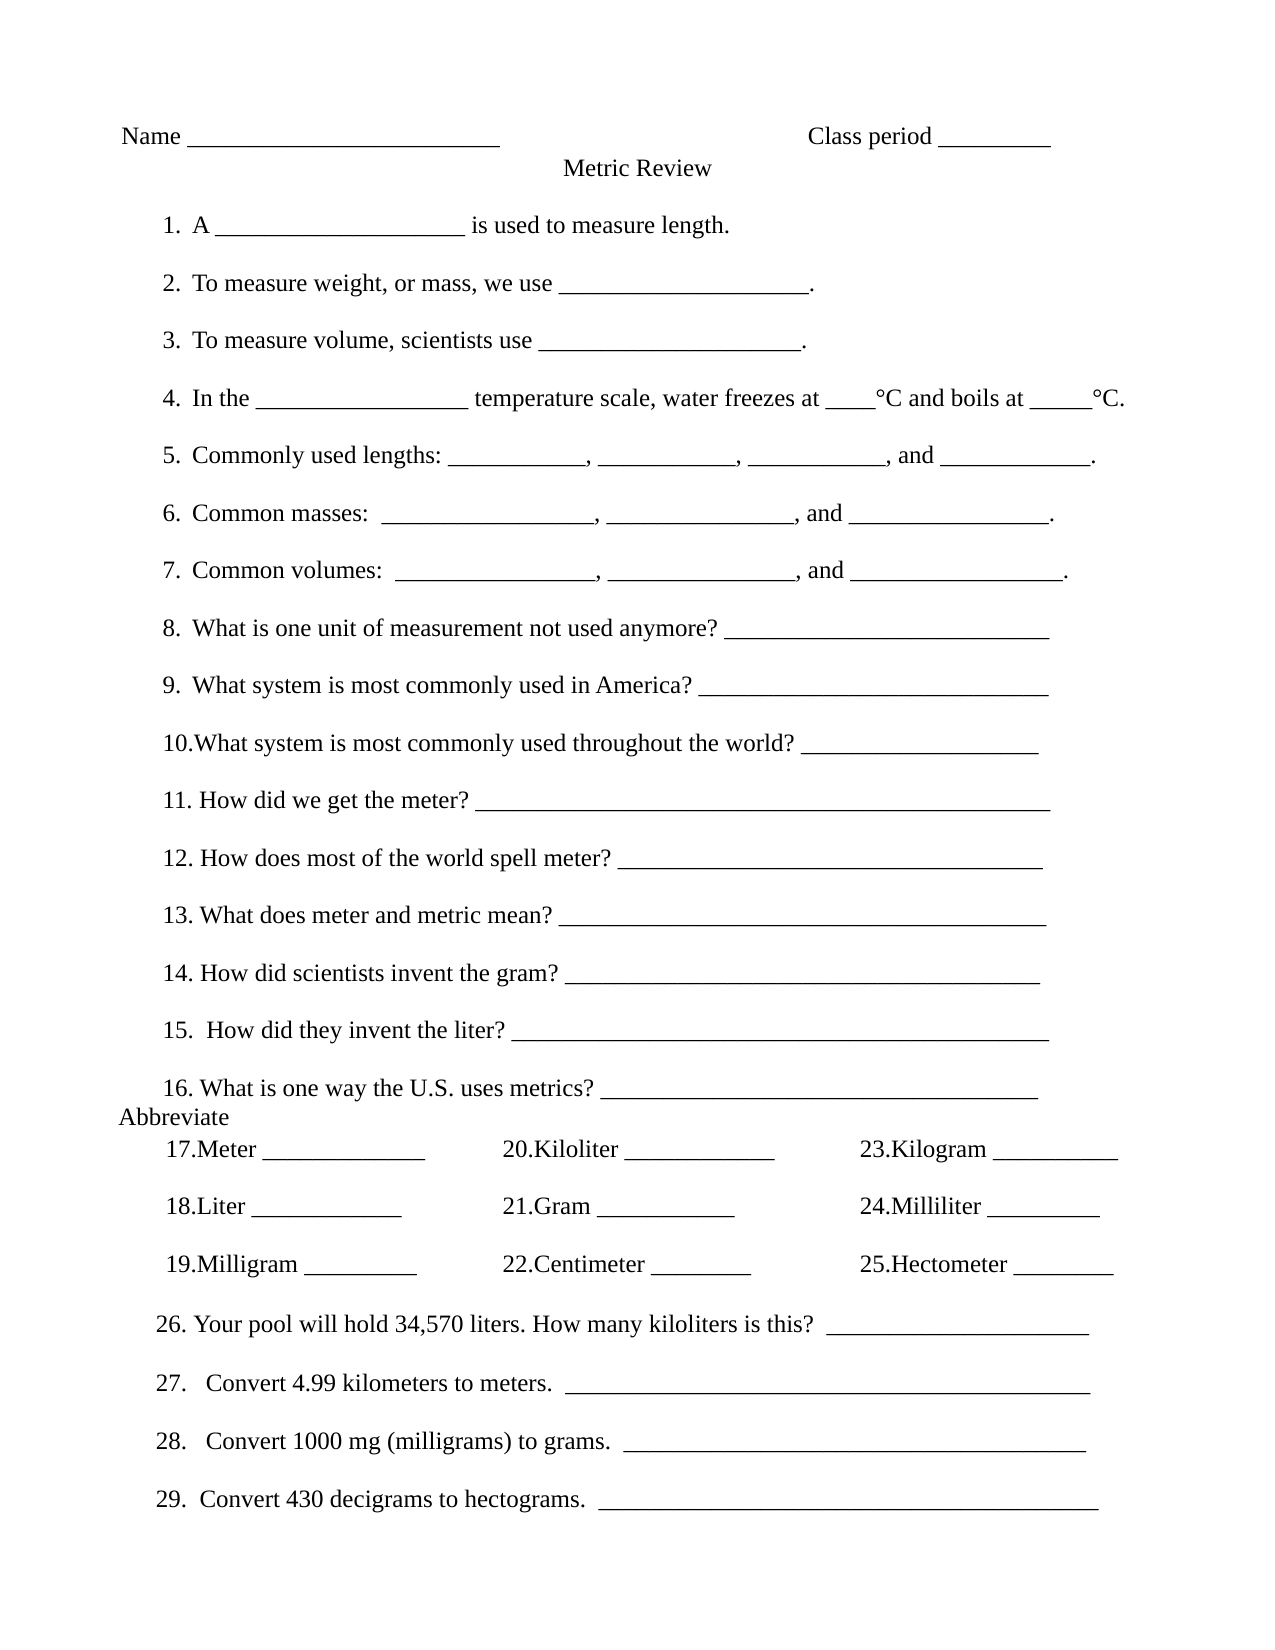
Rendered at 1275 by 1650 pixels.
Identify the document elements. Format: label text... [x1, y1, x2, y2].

list How does most of the world spell meter? __________________________________ [162, 843, 1157, 872]
list Common volumes: ________________, _______________, and _________________. [162, 556, 1157, 584]
text Metric Review [118, 153, 1157, 182]
text Abbreviate [118, 1102, 1157, 1131]
list What system is most commonly used throughout the world? ___________________ [162, 728, 1157, 757]
list Convert 4.99 kilometers to meters. __________________________________________ [156, 1368, 1157, 1396]
table_header Name _________________________ [118, 118, 518, 153]
list What is one unit of measurement not used anymore? __________________________ [162, 613, 1157, 642]
list A ____________________ is used to measure length. [162, 211, 1157, 239]
list Commonly used lengths: ___________, ___________, ___________, and ____________. [162, 441, 1157, 469]
list To measure weight, or mass, we use ____________________. [162, 268, 1157, 297]
list How did we get the meter? ______________________________________________ [162, 786, 1157, 814]
list Convert 430 decigrams to hectograms. ________________________________________ [156, 1484, 1157, 1513]
list Common masses: _________________, _______________, and ________________. [162, 498, 1157, 527]
list What is one way the U.S. uses metrics? ___________________________________ [162, 1073, 1157, 1102]
table_header Class period _________ [805, 118, 1062, 153]
list Your pool will hold 34,570 liters. How many kiloliters is this? _____________________ [156, 1309, 1157, 1338]
list Convert 1000 mg (milligrams) to grams. _____________________________________ [156, 1426, 1157, 1454]
list What does meter and metric mean? _______________________________________ [162, 901, 1157, 929]
table_header Kilogram __________ Milliliter _________ Hectometer ________ [812, 1131, 1157, 1281]
list How did scientists invent the gram? ______________________________________ [162, 958, 1157, 987]
list To measure volume, scientists use _____________________. [162, 326, 1157, 354]
list What system is most commonly used in America? ____________________________ [162, 671, 1157, 699]
list How did they invent the liter? ___________________________________________ [162, 1016, 1157, 1044]
table_header Meter _____________ Liter ____________ Milligram _________ [118, 1131, 455, 1281]
table_header Kiloliter ____________ Gram ___________ Centimeter ________ [455, 1131, 812, 1281]
table_header [519, 118, 804, 153]
list In the _________________ temperature scale, water freezes at ____°C and boils at _____°C. [162, 383, 1157, 412]
